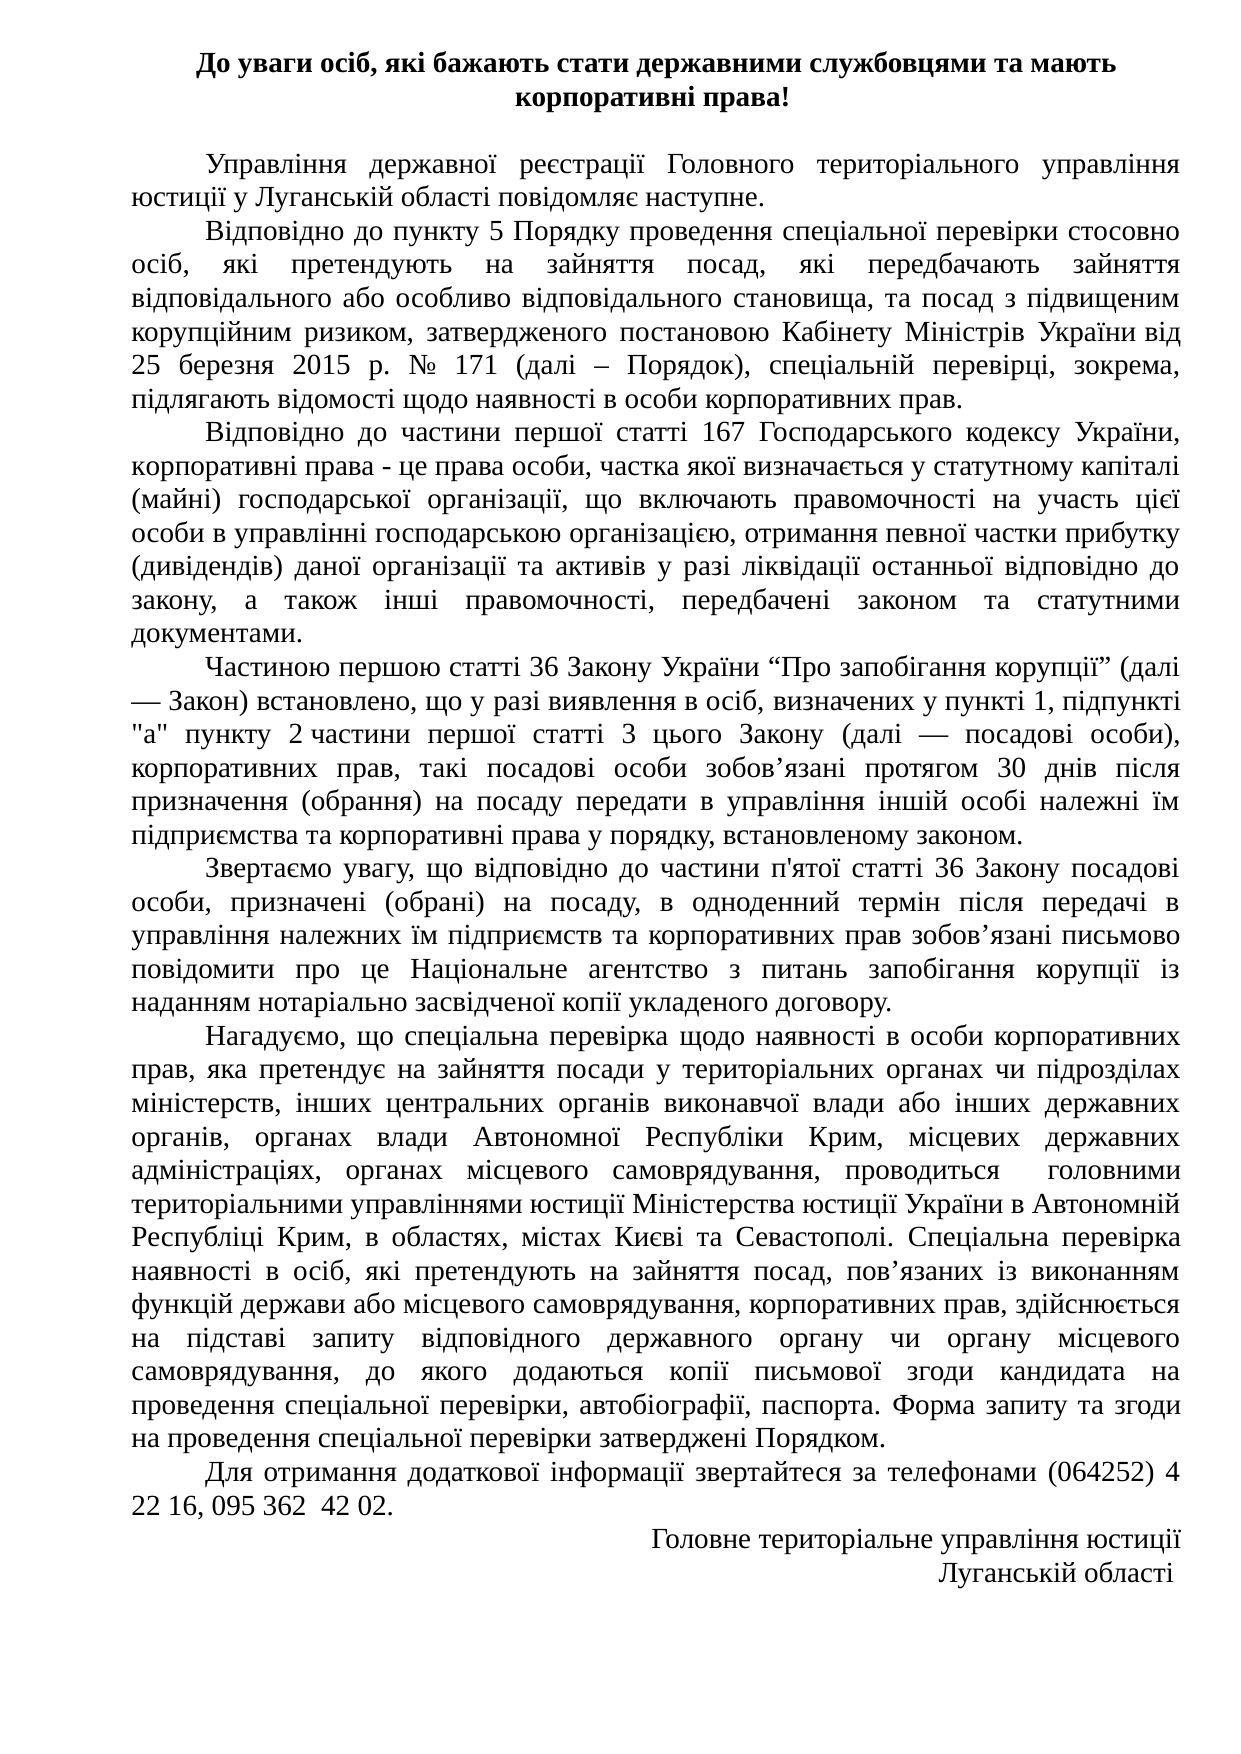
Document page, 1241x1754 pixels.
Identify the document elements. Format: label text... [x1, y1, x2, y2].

text Звертаємо увагу, що відповідно до частини п'ятої статті 36 Закону посадові особи, призначені (обрані) на посаду, в одноденний термін після передачі в управління належних їм підприємств та корпоративних прав зобов’язані письмово повідомити про це Національне агентство з питань запобігання корупції із наданням нотаріально засвідченої копії укладеного договору. [131, 850, 1181, 1018]
text Відповідно до пункту 5 Порядку проведення спеціальної перевірки стосовно осіб, які претендують на зайняття посад, які передбачають зайняття відповідального або особливо відповідального становища, та посад з підвищеним корупційним ризиком, затвердженого постановою Кабінету Міністрів України від 25 березня 2015 р. № 171 (далі – Порядок), спеціальній перевірці, зокрема, підлягають відомості щодо наявності в особи корпоративних прав. [131, 213, 1181, 414]
text Частиною першою статті 36 Закону України “Про запобігання корупції” (далі — Закон) встановлено, що у разі виявлення в осіб, визначених у пункті 1, підпункті "а" пункту 2 частини першої статті 3 цього Закону (далі — посадові особи), корпоративних прав, такі посадові особи зобов’язані протягом 30 днів після призначення (обрання) на посаду передати в управління іншій особі належні їм підприємства та корпоративні права у порядку, встановленому законом. [131, 649, 1181, 850]
text Відповідно до частини першої статті 167 Господарського кодексу України, корпоративні права - це права особи, частка якої визначається у статутному капіталі (майні) господарської організації, що включають правомочності на участь цієї особи в управлінні господарською організацією, отримання певної частки прибутку (дивідендів) даної організації та активів у разі ліквідації останньої відповідно до закону, а також інші правомочності, передбачені законом та статутними документами. [131, 414, 1181, 649]
text Управління державної реєстрації Головного територіального управління юстиції у Луганській області повідомляє наступне. [131, 146, 1181, 213]
text Головне територіальне управління юстиції Луганській області [131, 1521, 1181, 1588]
text До уваги осіб, які бажають стати державними службовцями та мають корпоративні права! [131, 45, 1181, 112]
text Нагадуємо, що спеціальна перевірка щодо наявності в особи корпоративних прав, яка претендує на зайняття посади у територіальних органах чи підрозділах міністерств, інших центральних органів виконавчої влади або інших державних органів, органах влади Автономної Республіки Крим, місцевих державних адміністраціях, органах місцевого самоврядування, проводиться головними територіальними управліннями юстиції Міністерства юстиції України в Автономній Республіці Крим, в областях, містах Києві та Севастополі. Спеціальна перевірка наявності в осіб, які претендують на зайняття посад, пов’язаних із виконанням функцій держави або місцевого самоврядування, корпоративних прав, здійснюється на підставі запиту відповідного державного органу чи органу місцевого самоврядування, до якого додаються копії письмової згоди кандидата на проведення спеціальної перевірки, автобіографії, паспорта. Форма запиту та згоди на проведення спеціальної перевірки затверджені Порядком. [131, 1018, 1181, 1454]
text Для отримання додаткової інформації звертайтеся за телефонами (064252) 4 22 16, 095 362 42 02. [131, 1454, 1181, 1521]
